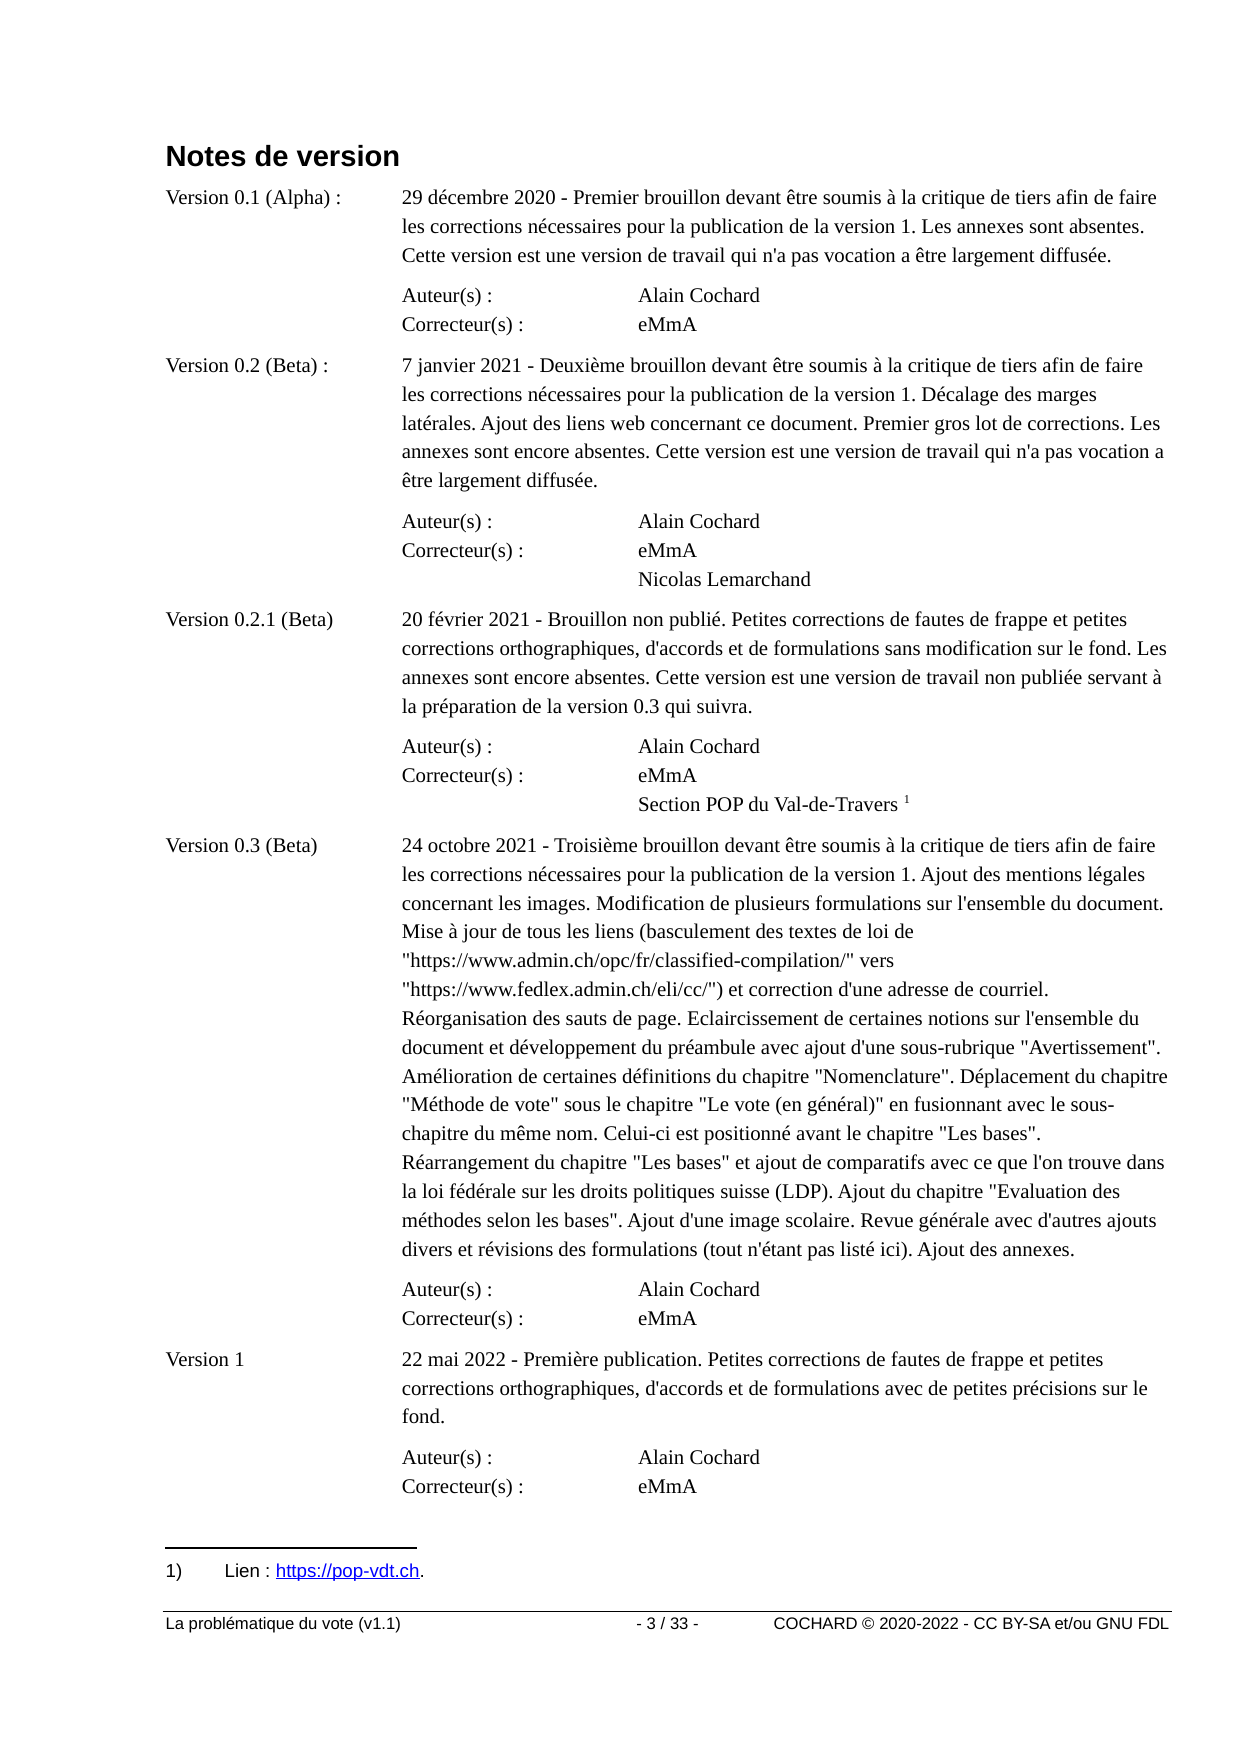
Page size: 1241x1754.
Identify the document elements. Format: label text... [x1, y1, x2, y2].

text Auteur(s) : Alain Cochard Correcteur(s) : eMmA Nicolas Lemarchand [165, 509, 1169, 591]
text Version 0.2 (Beta) : 7 janvier 2021 - Deuxième brouillon devant être soumis à la critique de tiers afin de faire les corrections nécessaires pour la publication de la version 1. Décalage des marges latérales. Ajout des liens web concernant ce document. Premier gros lot de corrections. Les annexes sont encore absentes. Cette version est une version de travail qui n'a pas vocation a être largement diffusée. [165, 353, 1169, 492]
text Version 0.1 (Alpha) : 29 décembre 2020 - Premier brouillon devant être soumis à la critique de tiers afin de faire les corrections nécessaires pour la publication de la version 1. Les annexes sont absentes. Cette version est une version de travail qui n'a pas vocation a être largement diffusée. [165, 185, 1169, 267]
text Version 0.3 (Beta) 24 octobre 2021 - Troisième brouillon devant être soumis à la critique de tiers afin de faire les corrections nécessaires pour la publication de la version 1. Ajout des mentions légales concernant les images. Modification de plusieurs formulations sur l'ensemble du document. Mise à jour de tous les liens (basculement des textes de loi de "https://www.admin.ch/opc/fr/classified-compilation/" vers "https://www.fedlex.admin.ch/eli/cc/") et correction d'une adresse de courriel. Réorganisation des sauts de page. Eclaircissement de certaines notions sur l'ensemble du document et développement du préambule avec ajout d'une sous-rubrique "Avertissement". Amélioration de certaines définitions du chapitre "Nomenclature". Déplacement du chapitre "Méthode de vote" sous le chapitre "Le vote (en général)" en fusionnant avec le sous-chapitre du même nom. Celui-ci est positionné avant le chapitre "Les bases". Réarrangement du chapitre "Les bases" et ajout de comparatifs avec ce que l'on trouve dans la loi fédérale sur les droits politiques suisse (LDP). Ajout du chapitre "Evaluation des méthodes selon les bases". Ajout d'une image scolaire. Revue générale avec d'autres ajouts divers et révisions des formulations (tout n'étant pas listé ici). Ajout des annexes. [165, 833, 1169, 1261]
text Auteur(s) : Alain Cochard Correcteur(s) : eMmA [165, 1277, 1169, 1330]
subtitle Notes de version [165, 139, 1169, 172]
text Lien : https://pop-vdt.ch. [165, 1560, 1169, 1581]
text Version 1 22 mai 2022 - Première publication. Petites corrections de fautes de frappe et petites corrections orthographiques, d'accords et de formulations avec de petites précisions sur le fond. [165, 1347, 1169, 1428]
text Version 0.2.1 (Beta) 20 février 2021 - Brouillon non publié. Petites corrections de fautes de frappe et petites corrections orthographiques, d'accords et de formulations sans modification sur le fond. Les annexes sont encore absentes. Cette version est une version de travail non publiée servant à la préparation de la version 0.3 qui suivra. [165, 607, 1169, 718]
text Auteur(s) : Alain Cochard Correcteur(s) : eMmA [165, 283, 1169, 336]
text Auteur(s) : Alain Cochard Correcteur(s) : eMmA Section POP du Val-de-Travers [165, 734, 1169, 816]
text Auteur(s) : Alain Cochard Correcteur(s) : eMmA [165, 1445, 1169, 1498]
